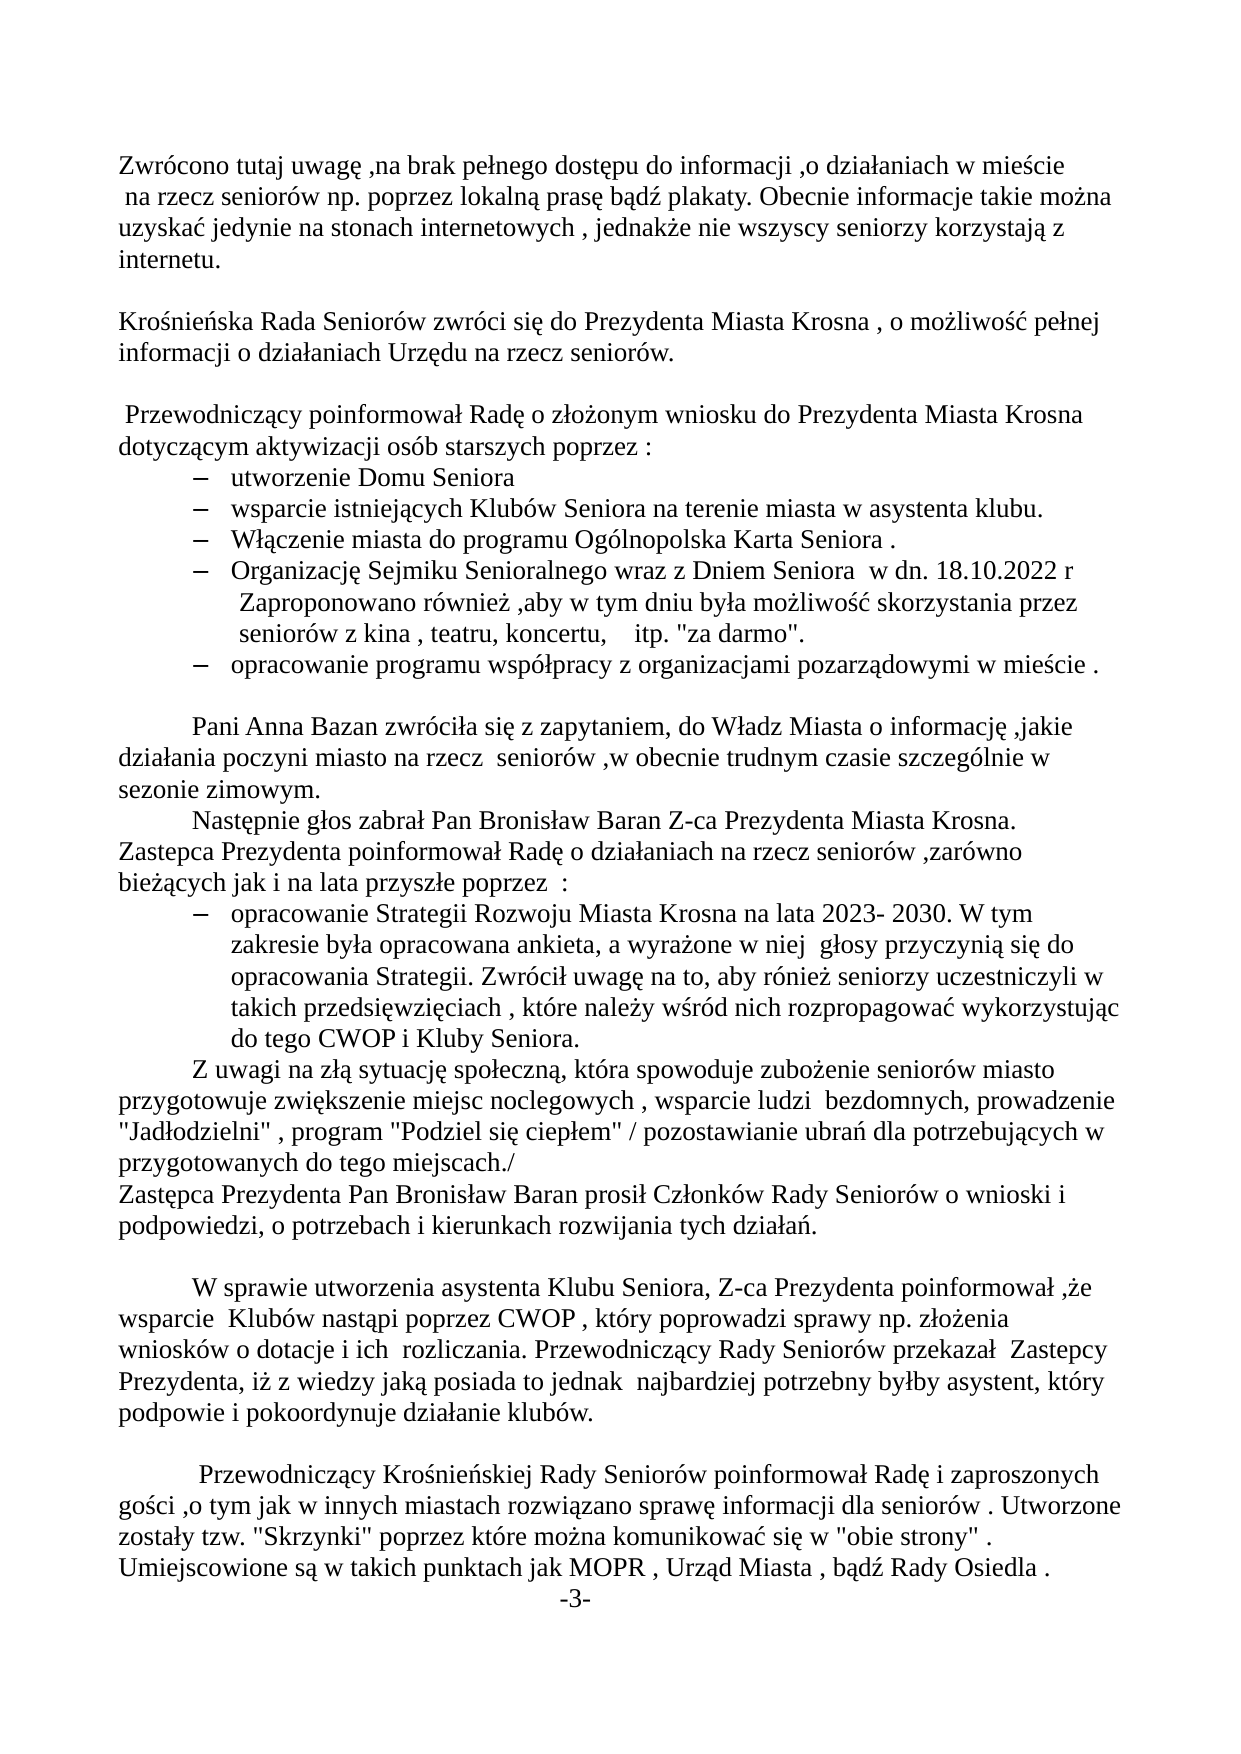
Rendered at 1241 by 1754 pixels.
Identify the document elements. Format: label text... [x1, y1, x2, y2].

text Przewodniczący poinformował Radę o złożonym wniosku do Prezydenta Miasta Krosna dotyczącym aktywizacji osób starszych poprzez : [118, 398, 1122, 461]
text przygotowuje zwiększenie miejsc noclegowych , wsparcie ludzi bezdomnych, prowadzenie "Jadłodzielni" , program "Podziel się ciepłem" / pozostawianie ubrań dla potrzebujących w przygotowanych do tego miejscach./ [118, 1084, 1122, 1178]
text Następnie głos zabrał Pan Bronisław Baran Z-ca Prezydenta Miasta Krosna. [118, 804, 1122, 835]
text Z uwagi na złą sytuację społeczną, która spowoduje zubożenie seniorów miasto [118, 1053, 1122, 1084]
list utworzenie Domu Seniora [193, 461, 1122, 492]
text Pani Anna Bazan zwróciła się z zapytaniem, do Władz Miasta o informację ,jakie działania poczyni miasto na rzecz seniorów ,w obecnie trudnym czasie szczególnie w sezonie zimowym. [118, 710, 1122, 804]
list opracowanie Strategii Rozwoju Miasta Krosna na lata 2023- 2030. W tym zakresie była opracowana ankieta, a wyrażone w niej głosy przyczynią się do opracowania Strategii. Zwrócił uwagę na to, aby rónież seniorzy uczestniczyli w takich przedsięwzięciach , które należy wśród nich rozpropagować wykorzystując do tego CWOP i Kluby Seniora. [193, 897, 1122, 1053]
text -3- [118, 1583, 1122, 1614]
text Zastępca Prezydenta Pan Bronisław Baran prosił Członków Rady Seniorów o wnioski i podpowiedzi, o potrzebach i kierunkach rozwijania tych działań. [118, 1178, 1122, 1240]
text Zwrócono tutaj uwagę ,na brak pełnego dostępu do informacji ,o działaniach w mieście [118, 149, 1122, 180]
text Zastepca Prezydenta poinformował Radę o działaniach na rzecz seniorów ,zarówno bieżących jak i na lata przyszłe poprzez : [118, 835, 1122, 897]
text na rzecz seniorów np. poprzez lokalną prasę bądź plakaty. Obecnie informacje takie można uzyskać jedynie na stonach internetowych , jednakże nie wszyscy seniorzy korzystają z internetu. [118, 180, 1122, 274]
list opracowanie programu współpracy z organizacjami pozarządowymi w mieście . [193, 648, 1122, 679]
list Organizację Sejmiku Senioralnego wraz z Dniem Seniora w dn. 18.10.2022 r [193, 554, 1122, 586]
text Zaproponowano również ,aby w tym dniu była możliwość skorzystania przez seniorów z kina , teatru, koncertu, itp. "za darmo". [118, 586, 1122, 648]
list wsparcie istniejących Klubów Seniora na terenie miasta w asystenta klubu. [193, 492, 1122, 523]
text Krośnieńska Rada Seniorów zwróci się do Prezydenta Miasta Krosna , o możliwość pełnej informacji o działaniach Urzędu na rzecz seniorów. [118, 305, 1122, 367]
text Przewodniczący Krośnieńskiej Rady Seniorów poinformował Radę i zaproszonych gości ,o tym jak w innych miastach rozwiązano sprawę informacji dla seniorów . Utworzone zostały tzw. "Skrzynki" poprzez które można komunikować się w "obie strony" . Umiejscowione są w takich punktach jak MOPR , Urząd Miasta , bądź Rady Osiedla . [118, 1458, 1122, 1583]
text W sprawie utworzenia asystenta Klubu Seniora, Z-ca Prezydenta poinformował ,że wsparcie Klubów nastąpi poprzez CWOP , który poprowadzi sprawy np. złożenia wniosków o dotacje i ich rozliczania. Przewodniczący Rady Seniorów przekazał Zastepcy Prezydenta, iż z wiedzy jaką posiada to jednak najbardziej potrzebny byłby asystent, który podpowie i pokoordynuje działanie klubów. [118, 1271, 1122, 1427]
list Włączenie miasta do programu Ogólnopolska Karta Seniora . [193, 523, 1122, 554]
